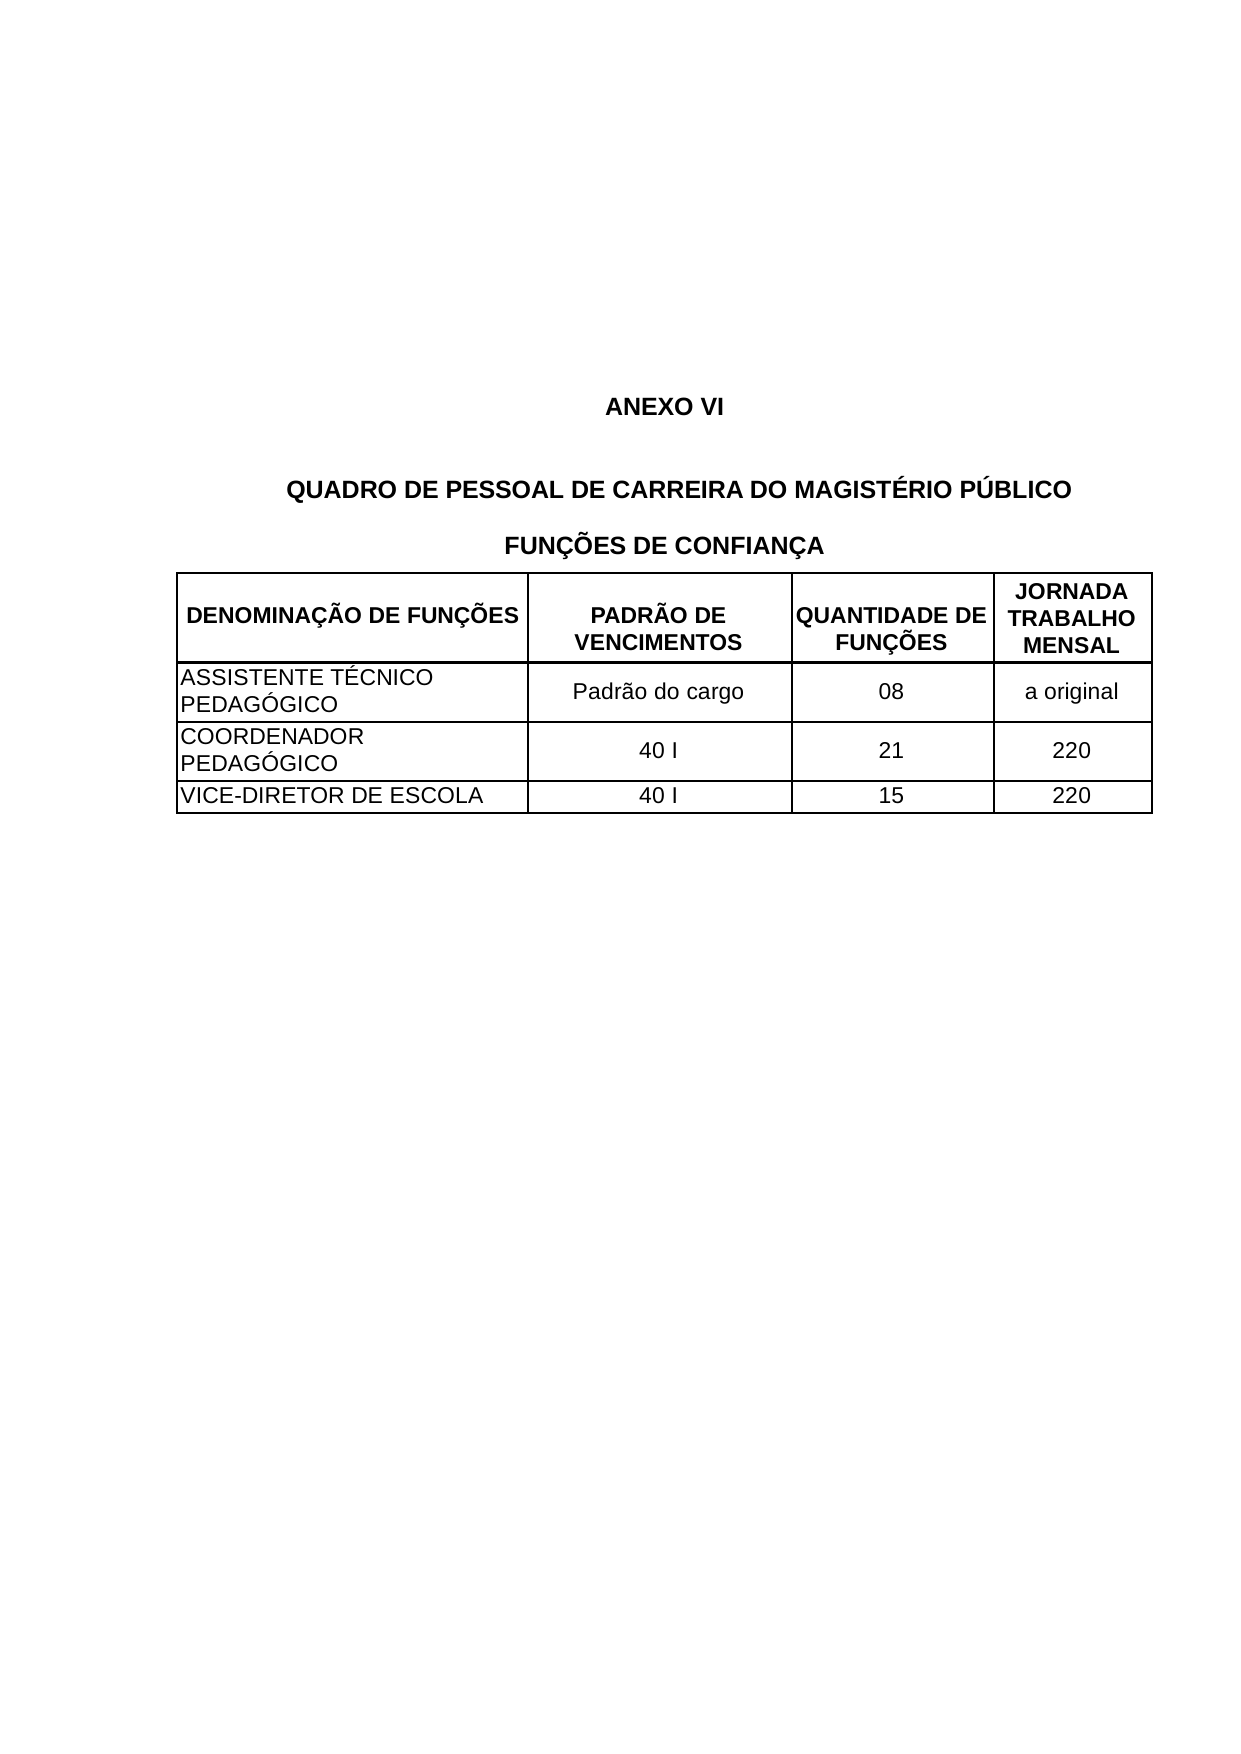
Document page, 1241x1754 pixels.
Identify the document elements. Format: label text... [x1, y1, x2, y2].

table_cell 220 [995, 782, 1151, 812]
text QUADRO DE PESSOAL DE CARREIRA DO MAGISTÉRIO PÚBLICO [207, 475, 1152, 504]
table_header DENOMINAÇÃO DE FUNÇÕES [178, 574, 527, 661]
table_header QUANTIDADE DE FUNÇÕES [793, 574, 993, 661]
table_cell 40 I [529, 782, 791, 812]
table_cell 08 [793, 664, 993, 721]
table_cell 15 [793, 782, 993, 812]
table_cell COORDENADOR PEDAGÓGICO [178, 723, 527, 780]
table_header JORNADA TRABALHO MENSAL [995, 574, 1151, 661]
table_cell a original [995, 664, 1151, 721]
table_header PADRÃO DE VENCIMENTOS [529, 574, 791, 661]
table_cell 21 [793, 723, 993, 780]
text ANEXO VI [177, 392, 1152, 421]
text FUNÇÕES DE CONFIANÇA [177, 531, 1152, 560]
table_cell 220 [995, 723, 1151, 780]
table_cell VICE-DIRETOR DE ESCOLA [178, 782, 527, 812]
table_cell 40 I [529, 723, 791, 780]
table_cell Padrão do cargo [529, 664, 791, 721]
table_cell ASSISTENTE TÉCNICO PEDAGÓGICO [178, 664, 527, 721]
